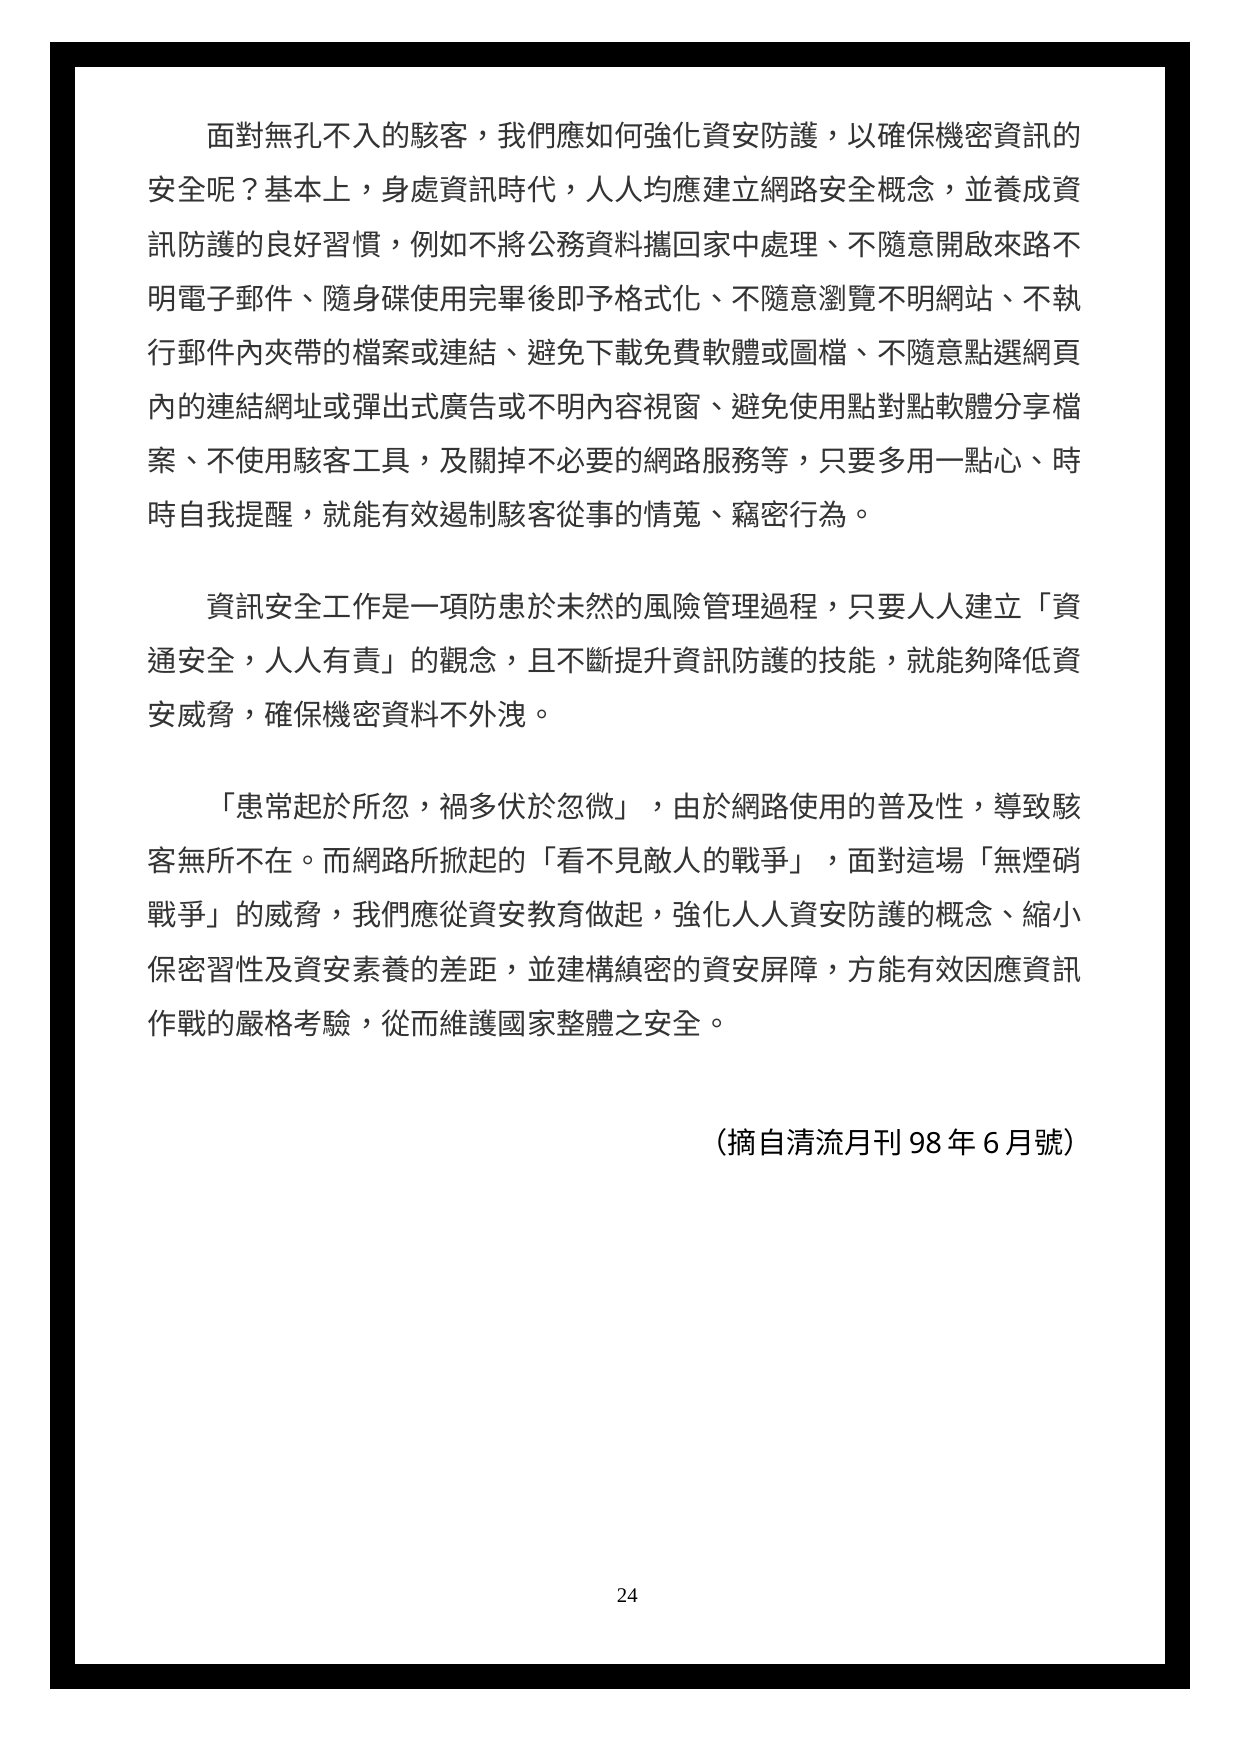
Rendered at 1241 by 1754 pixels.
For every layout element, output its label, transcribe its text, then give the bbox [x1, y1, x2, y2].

text （摘自清流月刊98年6月號） [148, 1114, 1092, 1164]
text 面對無孔不入的駭客，我們應如何強化資安防護，以確保機密資訊的安全呢？基本上，身處資訊時代，人人均應建立網路安全概念，並養成資訊防護的良好習慣，例如不將公務資料攜回家中處理、不隨意開啟來路不明電子郵件、隨身碟使用完畢後即予格式化、不隨意瀏覽不明網站、不執行郵件內夾帶的檔案或連結、避免下載免費軟體或圖檔、不隨意點選網頁內的連結網址或彈出式廣告或不明內容視窗、避免使用點對點軟體分享檔案、不使用駭客工具，及關掉不必要的網路服務等，只要多用一點心、時時自我提醒，就能有效遏制駭客從事的情蒐、竊密行為。 [148, 103, 1092, 537]
text 「患常起於所忽，禍多伏於忽微」，由於網路使用的普及性，導致駭客無所不在。而網路所掀起的「看不見敵人的戰爭」，面對這場「無煙硝戰爭」的威脅，我們應從資安教育做起，強化人人資安防護的概念、縮小保密習性及資安素養的差距，並建構縝密的資安屏障，方能有效因應資訊作戰的嚴格考驗，從而維護國家整體之安全。 [148, 774, 1092, 1045]
text 資訊安全工作是一項防患於未然的風險管理過程，只要人人建立「資通安全，人人有責」的觀念，且不斷提升資訊防護的技能，就能夠降低資安威脅，確保機密資料不外洩。 [148, 574, 1092, 737]
